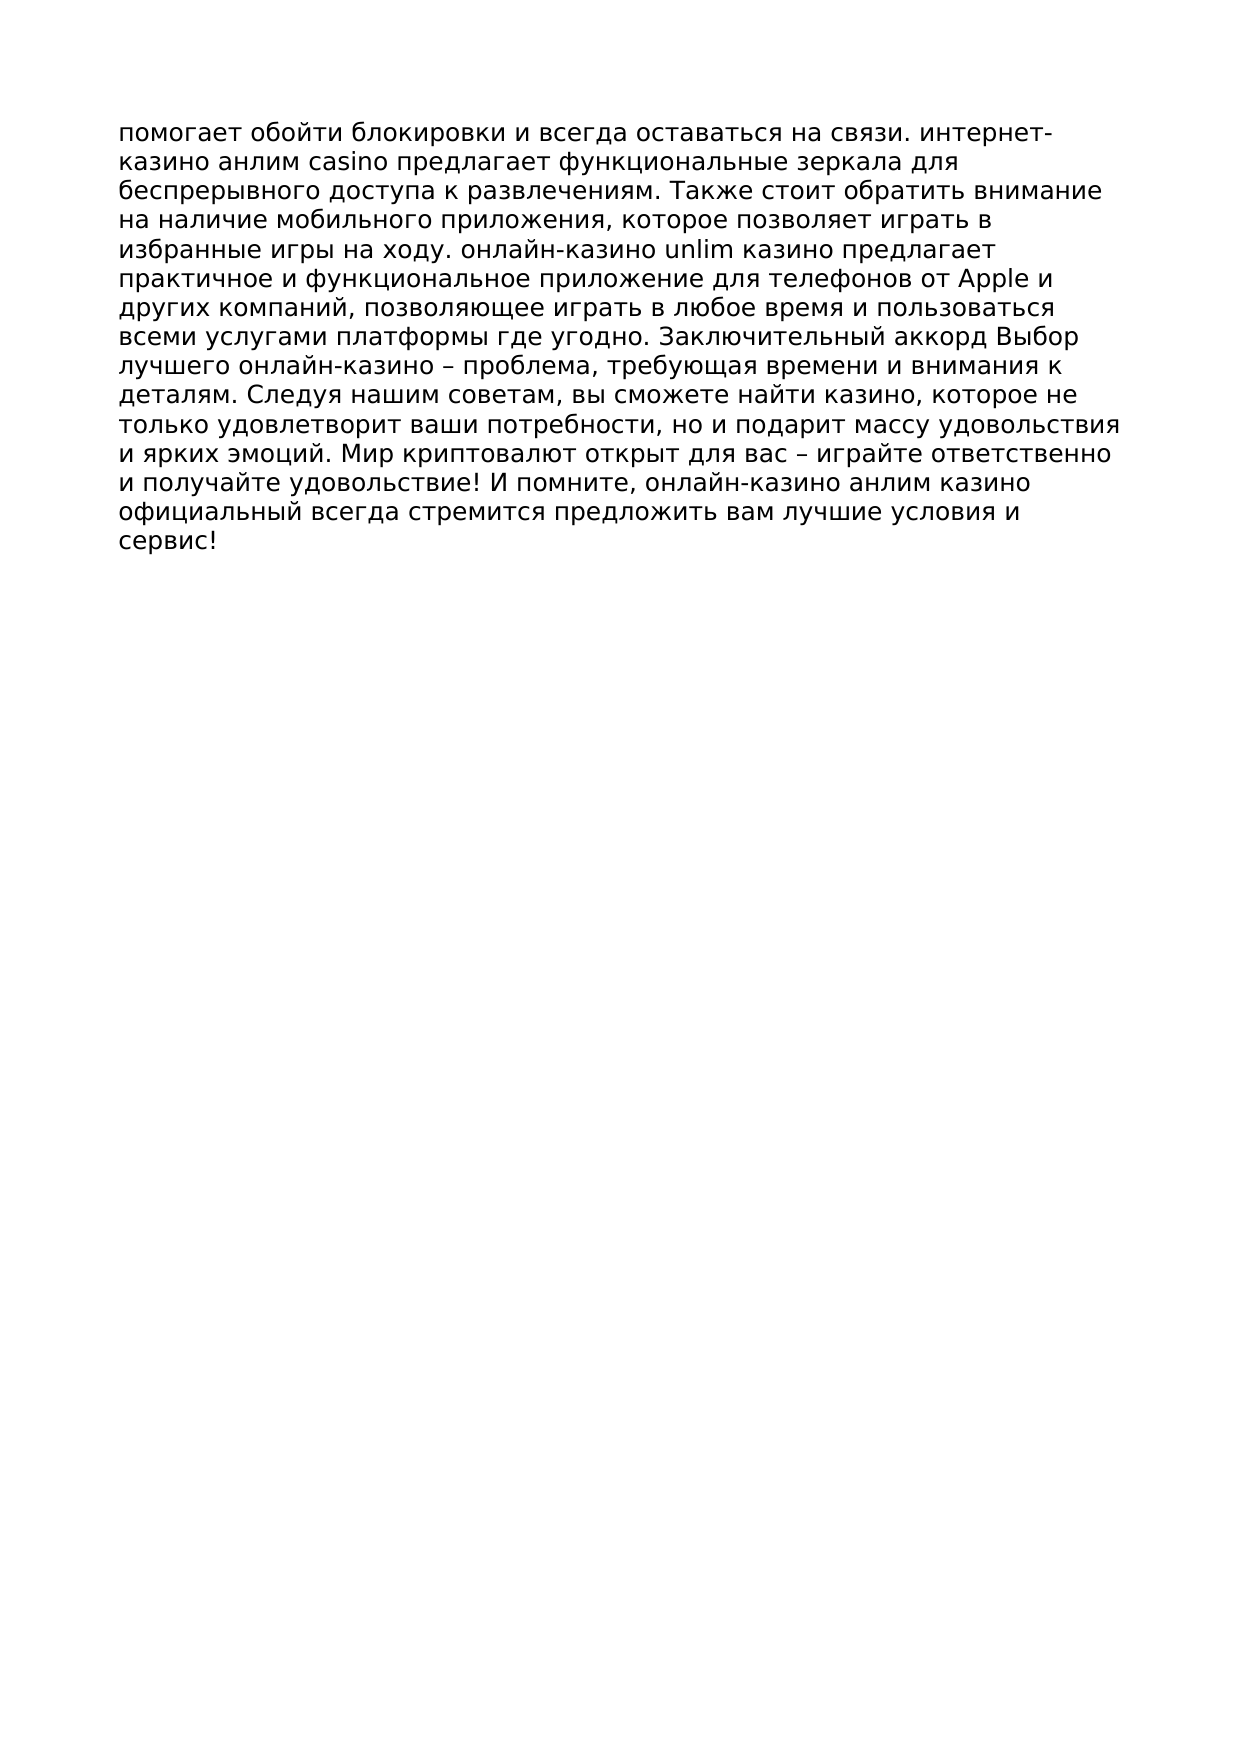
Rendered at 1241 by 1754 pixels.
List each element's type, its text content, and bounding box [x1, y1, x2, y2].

text помогает обойти блокировки и всегда оставаться на связи. интернет-казино анлим casino предлагает функциональные зеркала для беспрерывного доступа к развлечениям. Также стоит обратить внимание на наличие мобильного приложения, которое позволяет играть в избранные игры на ходу. онлайн-казино unlim казино предлагает практичное и функциональное приложение для телефонов от Apple и других компаний, позволяющее играть в любое время и пользоваться всеми услугами платформы где угодно. Заключительный аккорд Выбор лучшего онлайн-казино – проблема, требующая времени и внимания к деталям. Следуя нашим советам, вы сможете найти казино, которое не только удовлетворит ваши потребности, но и подарит массу удовольствия и ярких эмоций. Мир криптовалют открыт для вас – играйте ответственно и получайте удовольствие! И помните, онлайн-казино анлим казино официальный всегда стремится предложить вам лучшие условия и сервис! [118, 118, 1122, 556]
